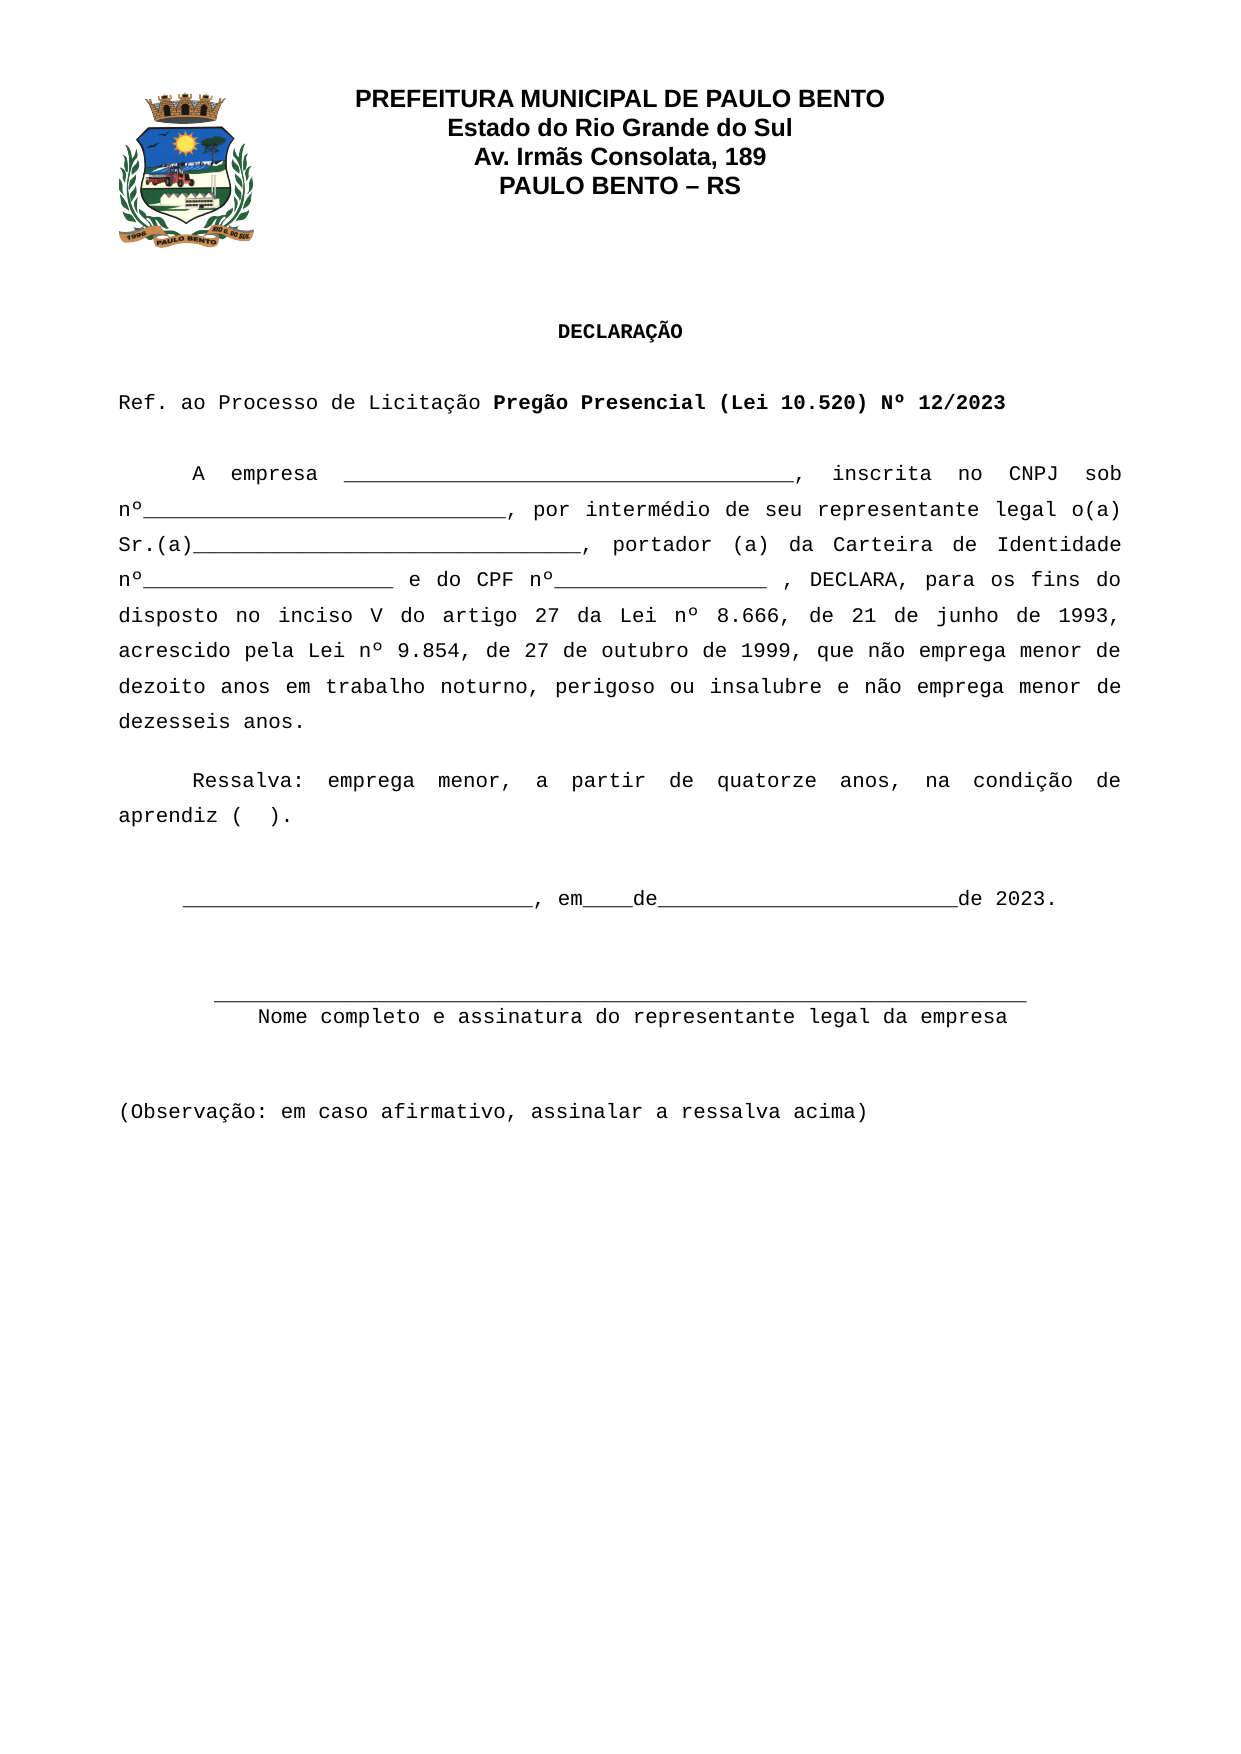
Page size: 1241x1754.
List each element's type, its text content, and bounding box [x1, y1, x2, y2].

text A empresa ____________________________________, inscrita no CNPJ sob nº_____________________________, por intermédio de seu representante legal o(a) Sr.(a)_______________________________, portador (a) da Carteira de Identidade nº____________________ e do CPF nº_________________ , DECLARA, para os fins do disposto no inciso V do artigo 27 da Lei nº 8.666, de 21 de junho de 1993, acrescido pela Lei nº 9.854, de 27 de outubro de 1999, que não emprega menor de dezoito anos em trabalho noturno, perigoso ou insalubre e não emprega menor de dezesseis anos. [118, 463, 1122, 735]
text Nome completo e assinatura do representante legal da empresa [118, 1006, 1122, 1030]
text DECLARAÇÃO [118, 321, 1122, 345]
text (Observação: em caso afirmativo, assinalar a ressalva acima) [118, 1101, 1122, 1125]
text Ressalva: emprega menor, a partir de quatorze anos, na condição de aprendiz ( ). [118, 770, 1122, 829]
text _________________________________________________________________ [118, 983, 1122, 1006]
text ____________________________, em____de________________________de 2023. [118, 888, 1122, 912]
picture [118, 92, 254, 248]
text Ref. ao Processo de Licitação Pregão Presencial (Lei 10.520) Nº 12/2023 [118, 392, 1122, 416]
